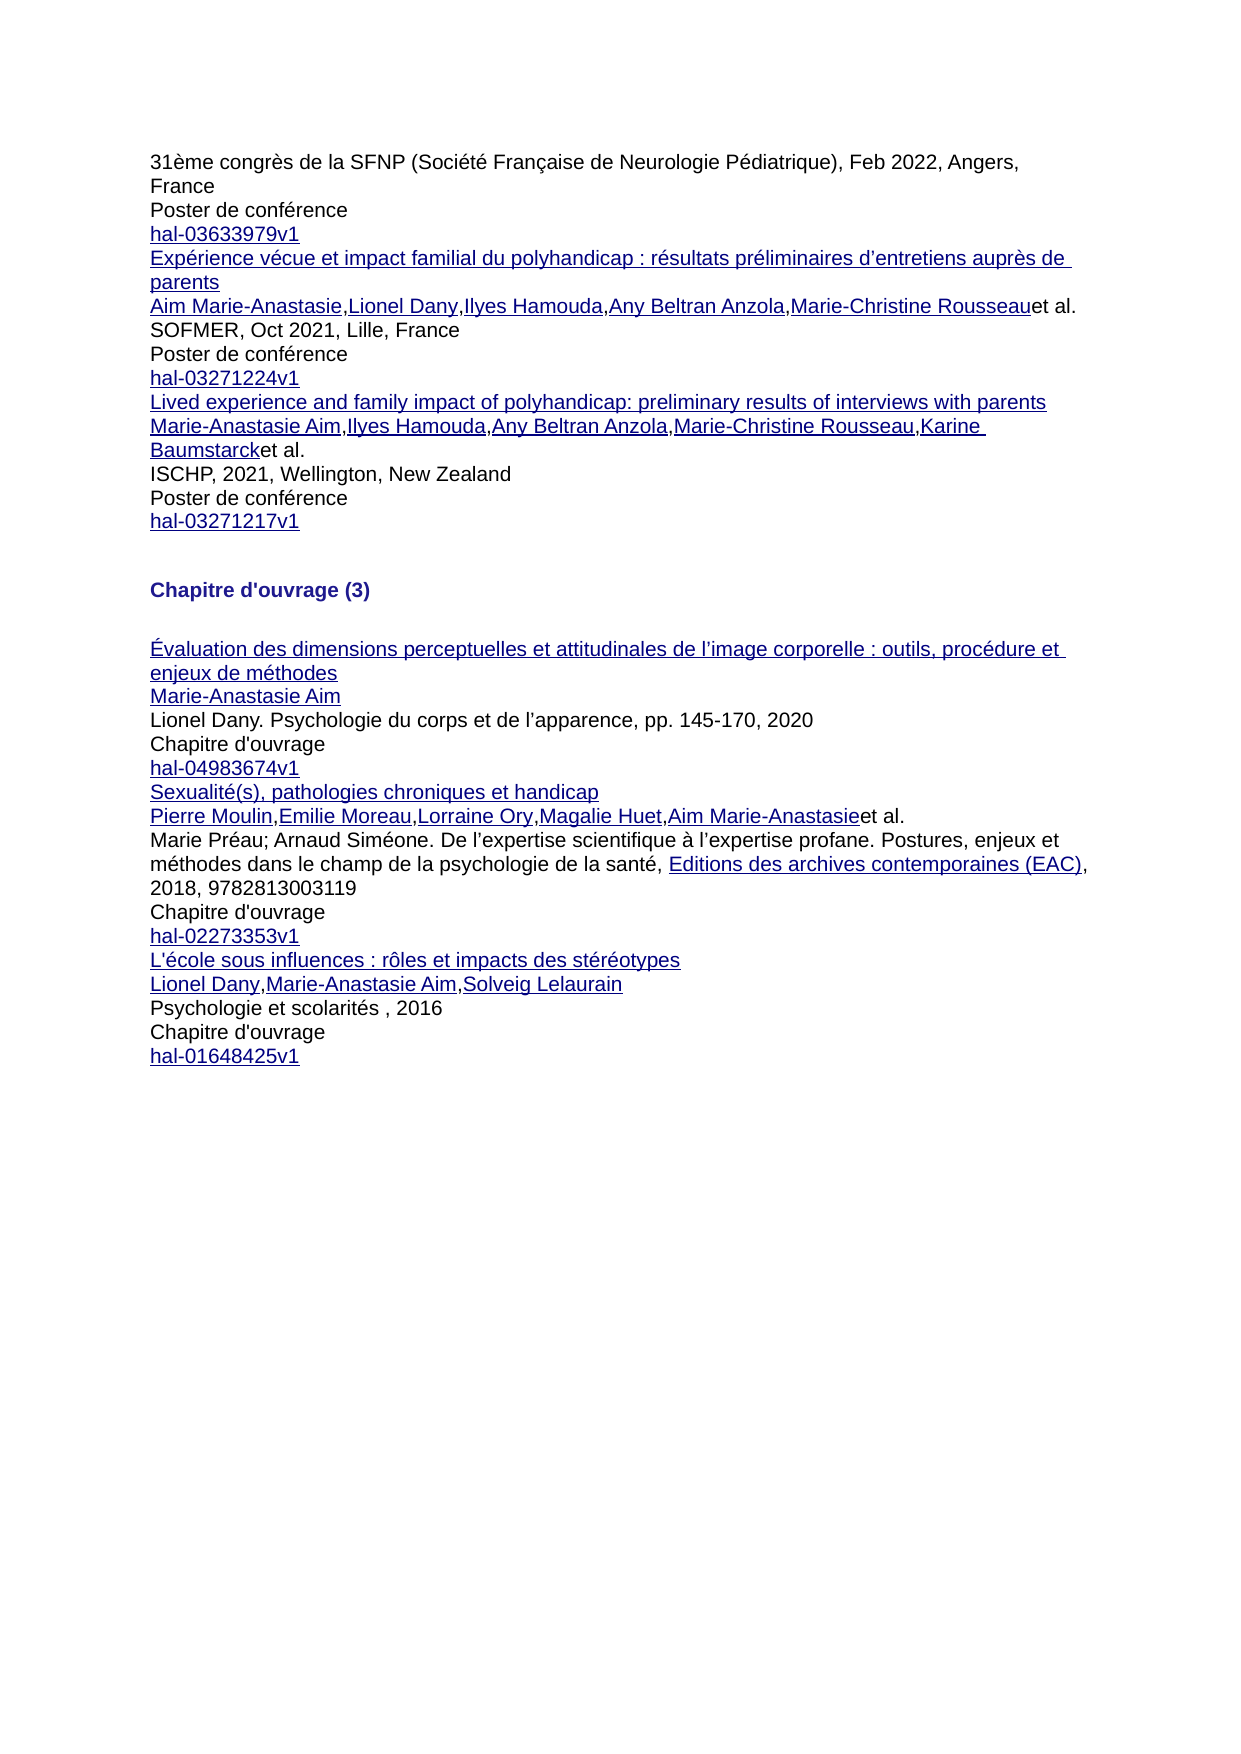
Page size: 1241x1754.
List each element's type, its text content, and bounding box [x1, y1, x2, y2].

table_cell L'école sous influences : rôles et impacts des stéréotypes Lionel Dany,Marie-Anastasie Aim,Solveig Lelaurain Psychologie et scolarités , 2016 Chapitre d'ouvrage hal-01648425v1 [150, 948, 1090, 1068]
table_header Évaluation des dimensions perceptuelles et attitudinales de l’image corporelle : outils, procédure et enjeux de méthodes Marie-Anastasie Aim Lionel Dany. Psychologie du corps et de l’apparence, pp. 145-170, 2020 Chapitre d'ouvrage hal-04983674v1 [150, 636, 1090, 780]
table_cell Lived experience and family impact of polyhandicap: preliminary results of interviews with parents Marie-Anastasie Aim,Ilyes Hamouda,Any Beltran Anzola,Marie-Christine Rousseau,Karine Baumstarcket al. ISCHP, 2021, Wellington, New Zealand Poster de conférence hal-03271217v1 [150, 390, 1090, 533]
table_cell Expérience vécue et impact familial du polyhandicap : résultats préliminaires d’entretiens auprès de parents Aim Marie-Anastasie,Lionel Dany,Ilyes Hamouda,Any Beltran Anzola,Marie-Christine Rousseauet al. SOFMER, Oct 2021, Lille, France Poster de conférence hal-03271224v1 [150, 246, 1090, 389]
table_cell Projet POLYMIME – Expérience vécue et impact familial du polyhandicap : résultats préliminaires d’entretiens auprès de parents Marie-Anastasie Aim,Ilyes Hamouda,Any Beltran Anzola,Marie-Christine Rousseau,Karine Baumstarcket al. 31ème congrès de la SFNP (Société Française de Neurologie Pédiatrique), Feb 2022, Angers, France Poster de conférence hal-03633979v1 [150, 150, 1090, 246]
subtitle Chapitre d'ouvrage (3) [150, 578, 1090, 602]
table_cell Sexualité(s), pathologies chroniques et handicap Pierre Moulin,Emilie Moreau,Lorraine Ory,Magalie Huet,Aim Marie-Anastasieet al. Marie Préau; Arnaud Siméone. De l’expertise scientifique à l’expertise profane. Postures, enjeux et méthodes dans le champ de la psychologie de la santé, Editions des archives contemporaines (EAC), 2018, 9782813003119 Chapitre d'ouvrage hal-02273353v1 [150, 780, 1090, 948]
